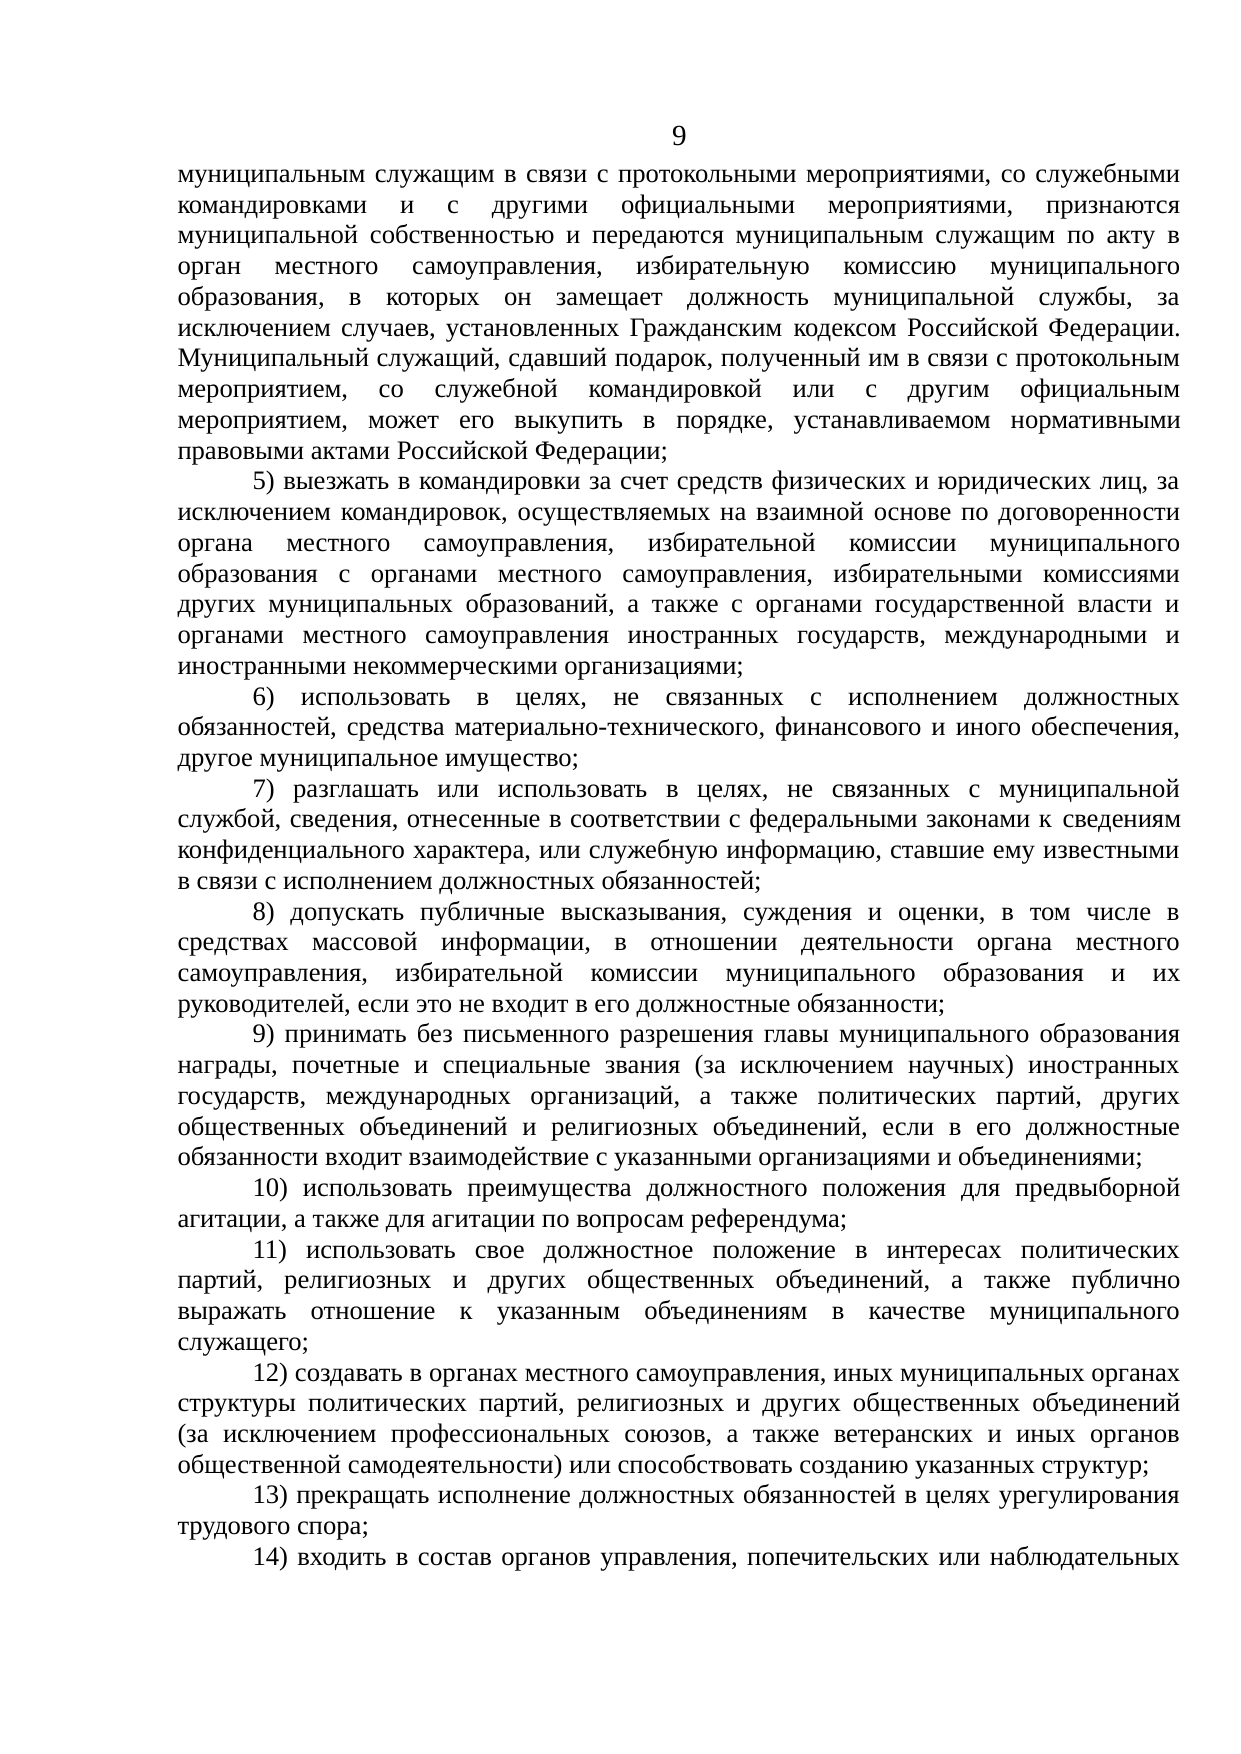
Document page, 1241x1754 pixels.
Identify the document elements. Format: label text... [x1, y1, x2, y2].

text 14) входить в состав органов управления, попечительских или наблюдательных [177, 1540, 1181, 1571]
text 5) выезжать в командировки за счет средств физических и юридических лиц, за исключением командировок, осуществляемых на взаимной основе по договоренности органа местного самоуправления, избирательной комиссии муниципального образования с органами местного самоуправления, избирательными комиссиями других муниципальных образований, а также с органами государственной власти и органами местного самоуправления иностранных государств, международными и иностранными некоммерческими организациями; [177, 465, 1181, 680]
text 12) создавать в органах местного самоуправления, иных муниципальных органах структуры политических партий, религиозных и других общественных объединений (за исключением профессиональных союзов, а также ветеранских и иных органов общественной самодеятельности) или способствовать созданию указанных структур; [177, 1356, 1181, 1479]
text 10) использовать преимущества должностного положения для предвыборной агитации, а также для агитации по вопросам референдума; [177, 1172, 1181, 1233]
text 9) принимать без письменного разрешения главы муниципального образования награды, почетные и специальные звания (за исключением научных) иностранных государств, международных организаций, а также политических партий, других общественных объединений и религиозных объединений, если в его должностные обязанности входит взаимодействие с указанными организациями и объединениями; [177, 1018, 1181, 1172]
text 13) прекращать исполнение должностных обязанностей в целях урегулирования трудового спора; [177, 1479, 1181, 1540]
subtitle 6) использовать в целях, не связанных с исполнением должностных обязанностей, средства материально-технического, финансового и иного обеспечения, другое муниципальное имущество; [177, 680, 1181, 772]
text 8) допускать публичные высказывания, суждения и оценки, в том числе в средствах массовой информации, в отношении деятельности органа местного самоуправления, избирательной комиссии муниципального образования и их руководителей, если это не входит в его должностные обязанности; [177, 895, 1181, 1018]
text 11) использовать свое должностное положение в интересах политических партий, религиозных и других общественных объединений, а также публично выражать отношение к указанным объединениям в качестве муниципального служащего; [177, 1233, 1181, 1356]
text муниципальным служащим в связи с протокольными мероприятиями, со служебными командировками и с другими официальными мероприятиями, признаются муниципальной собственностью и передаются муниципальным служащим по акту в орган местного самоуправления, избирательную комиссию муниципального образования, в которых он замещает должность муниципальной службы, за исключением случаев, установленных Гражданским кодексом Российской Федерации. Муниципальный служащий, сдавший подарок, полученный им в связи с протокольным мероприятием, со служебной командировкой или с другим официальным мероприятием, может его выкупить в порядке, устанавливаемом нормативными правовыми актами Российской Федерации; [177, 158, 1181, 465]
subtitle 7) разглашать или использовать в целях, не связанных с муниципальной службой, сведения, отнесенные в соответствии с федеральными законами к сведениям конфиденциального характера, или служебную информацию, ставшие ему известными в связи с исполнением должностных обязанностей; [177, 772, 1181, 895]
